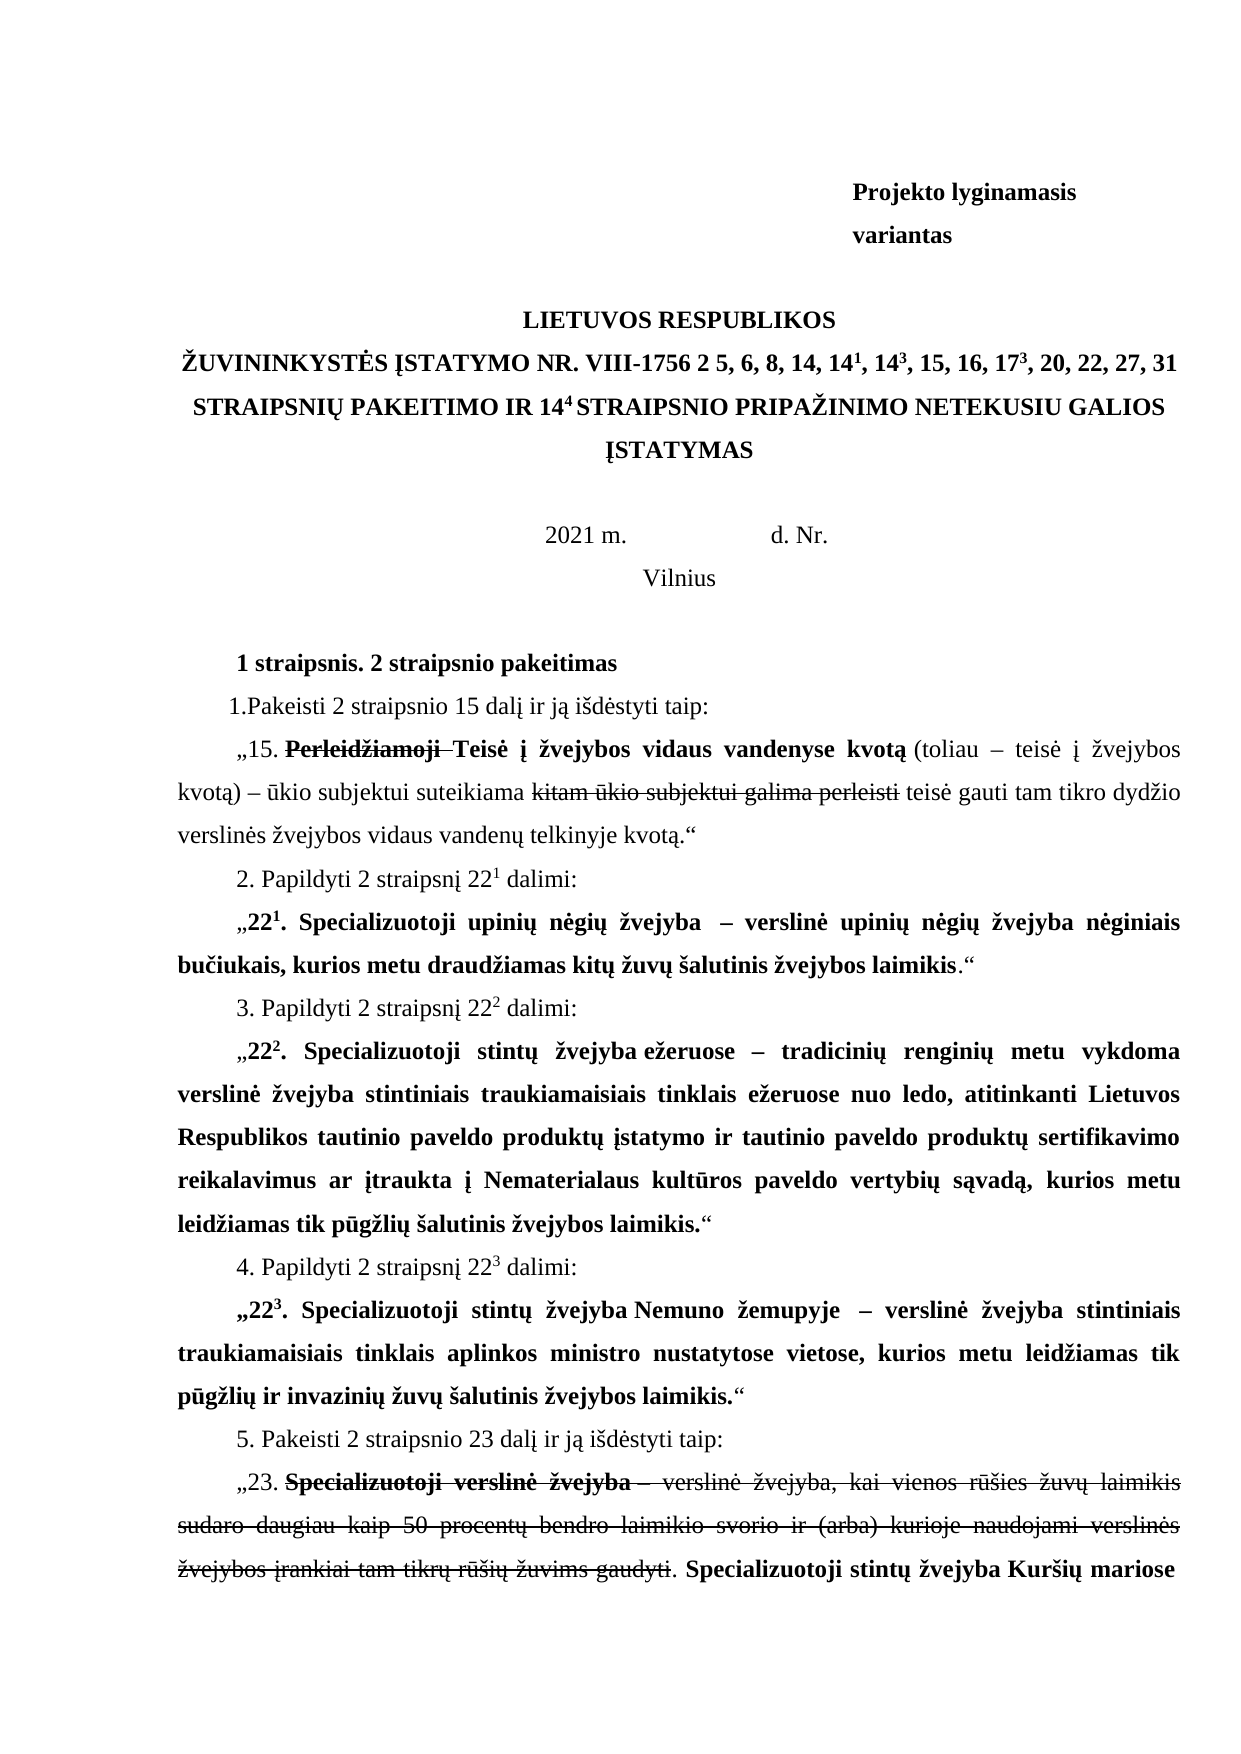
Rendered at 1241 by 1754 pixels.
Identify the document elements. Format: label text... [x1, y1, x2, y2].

text LIETUVOS RESPUBLIKOS [177, 305, 1181, 334]
text 2. Papildyti 2 straipsnį 221 dalimi: [177, 864, 1181, 892]
text 4. Papildyti 2 straipsnį 223 dalimi: [177, 1252, 1181, 1281]
text 5. Pakeisti 2 straipsnio 23 dalį ir ją išdėstyti taip: [177, 1424, 1181, 1453]
text 3. Papildyti 2 straipsnį 222 dalimi: [177, 993, 1181, 1022]
text Projekto lyginamasis variantas [852, 177, 1181, 249]
text „15. Perleidžiamoji Teisė į žvejybos vidaus vandenyse kvotą (toliau – teisė į žvejybos kvotą) – ūkio subjektui suteikiama kitam ūkio subjektui galima perleisti teisė gauti tam tikro dydžio verslinės žvejybos vidaus vandenų telkinyje kvotą.“ [177, 734, 1181, 849]
text „23. Specializuotoji verslinė žvejyba – verslinė žvejyba, kai vienos rūšies žuvų laimikis sudaro daugiau kaip 50 procentų bendro laimikio svorio ir (arba) kurioje naudojami verslinės žvejybos įrankiai tam tikrų rūšių žuvims gaudyti. Specializuotoji stintų žvejyba Kuršių mariose [177, 1467, 1181, 1582]
text „221. Specializuotoji upinių nėgių žvejyba – verslinė upinių nėgių žvejyba nėginiais bučiukais, kurios metu draudžiamas kitų žuvų šalutinis žvejybos laimikis.“ [177, 907, 1181, 979]
text „223. Specializuotoji stintų žvejyba Nemuno žemupyje – verslinė žvejyba stintiniais traukiamaisiais tinklais aplinkos ministro nustatytose vietose, kurios metu leidžiamas tik pūgžlių ir invazinių žuvų šalutinis žvejybos laimikis.“ [177, 1295, 1181, 1410]
text ĮSTATYMAS [177, 435, 1181, 463]
text 2021 m. d. Nr. [183, 520, 1181, 549]
text 1 straipsnis. 2 straipsnio pakeitimas [183, 648, 1181, 677]
text ŽUVININKYSTĖS ĮSTATYMO NR. VIII-1756 2 5, 6, 8, 14, 141, 143, 15, 16, 173, 20, 22, 27, 31 STRAIPSNIŲ PAKEITIMO IR 144 STRAIPSNIO PRIPAŽINIMO NETEKUSIU GALIOS [177, 348, 1181, 420]
text „222. Specializuotoji stintų žvejyba ežeruose – tradicinių renginių metu vykdoma verslinė žvejyba stintiniais traukiamaisiais tinklais ežeruose nuo ledo, atitinkanti Lietuvos Respublikos tautinio paveldo produktų įstatymo ir tautinio paveldo produktų sertifikavimo reikalavimus ar įtraukta į Nematerialaus kultūros paveldo vertybių sąvadą, kurios metu leidžiamas tik pūgžlių šalutinis žvejybos laimikis.“ [177, 1036, 1181, 1237]
text 1.Pakeisti 2 straipsnio 15 dalį ir ją išdėstyti taip: [183, 691, 1181, 720]
text Vilnius [177, 563, 1181, 592]
